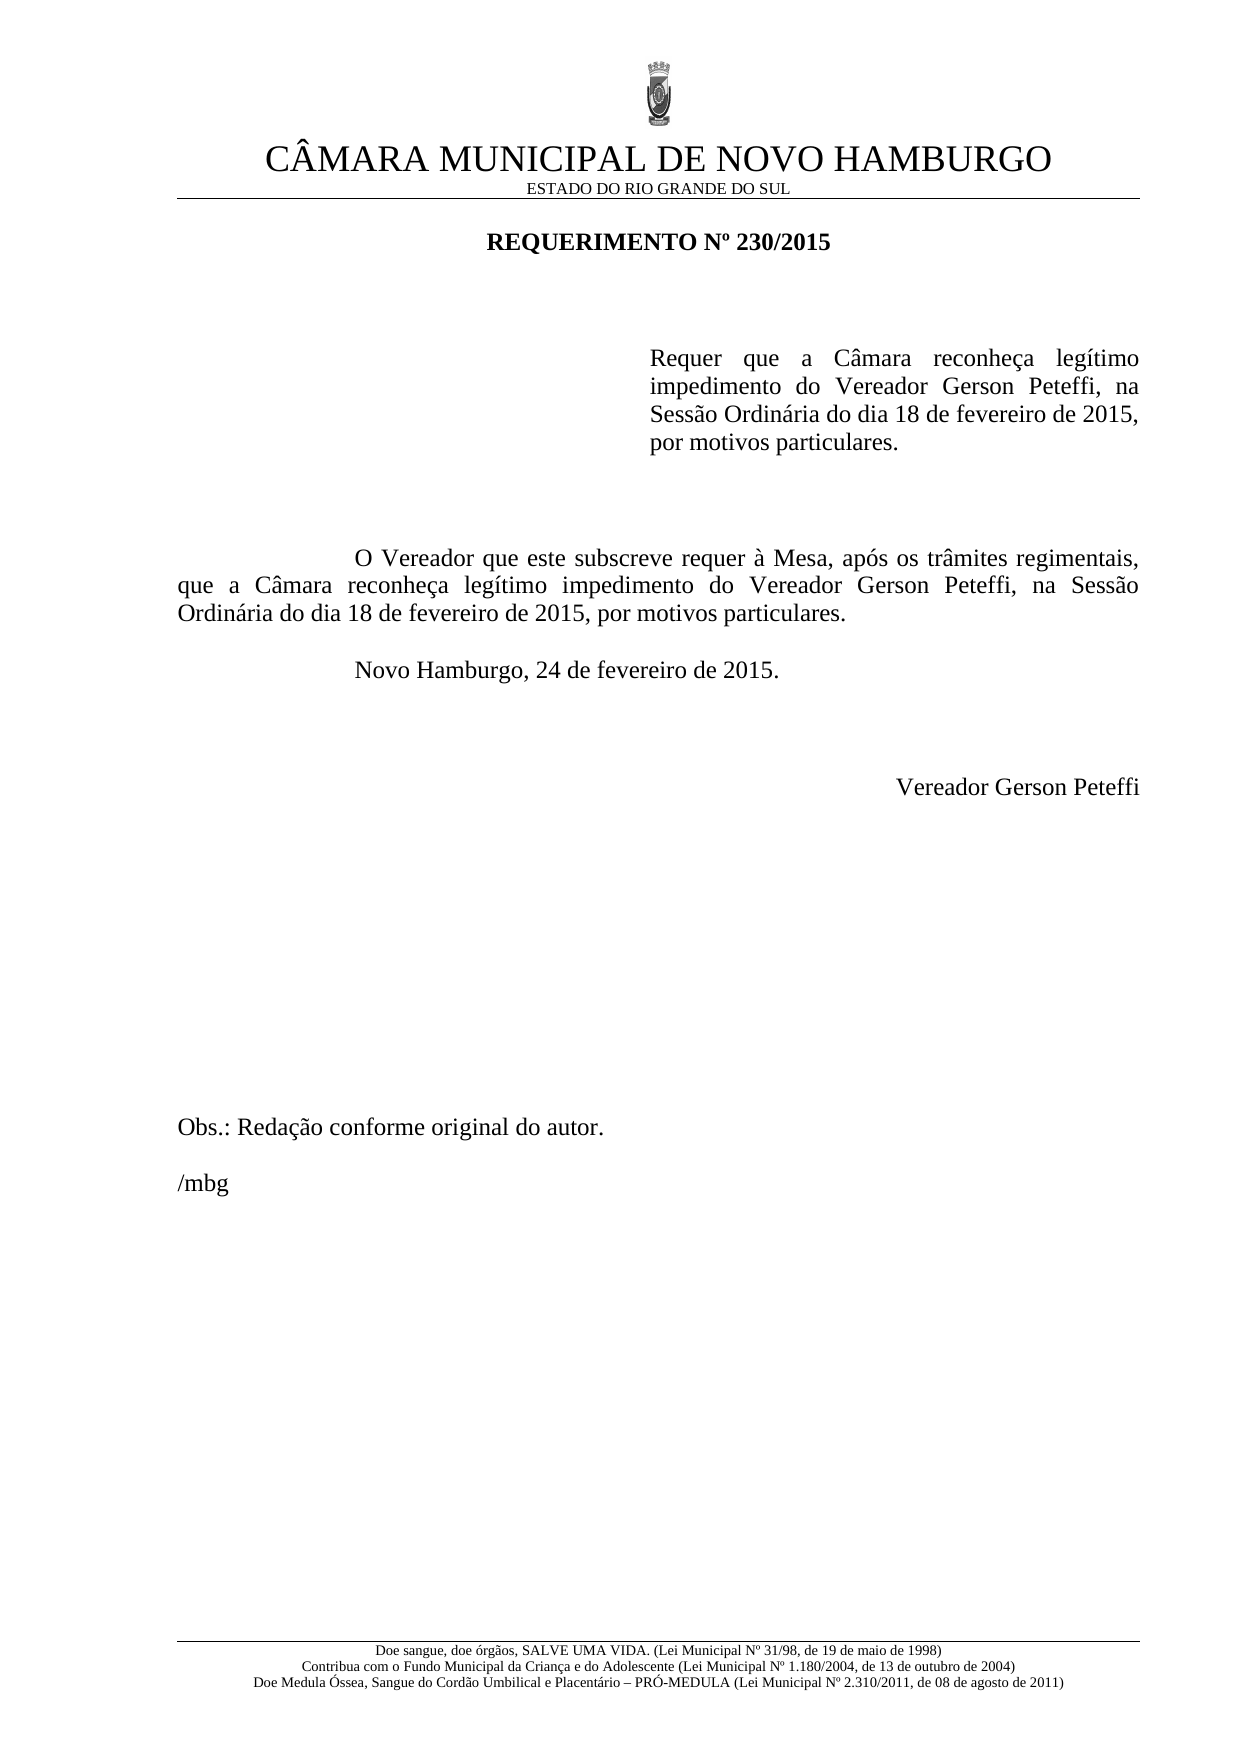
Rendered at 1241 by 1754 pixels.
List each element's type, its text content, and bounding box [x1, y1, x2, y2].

title REQUERIMENTO Nº 230/2015 [177, 228, 1140, 256]
text Novo Hamburgo, 24 de fevereiro de 2015. [177, 657, 1140, 684]
text O Vereador que este subscreve requer à Mesa, após os trâmites regimentais, que a Câmara reconheça legítimo impedimento do Vereador Gerson Peteffi, na Sessão Ordinária do dia 18 de fevereiro de 2015, por motivos particulares. [177, 544, 1140, 627]
text Requer que a Câmara reconheça legítimo impedimento do Vereador Gerson Peteffi, na Sessão Ordinária do dia 18 de fevereiro de 2015, por motivos particulares. [649, 344, 1140, 455]
text Obs.: Redação conforme original do autor. [177, 1113, 1140, 1141]
text Vereador Gerson Peteffi [177, 773, 1140, 801]
text /mbg [177, 1169, 1140, 1196]
